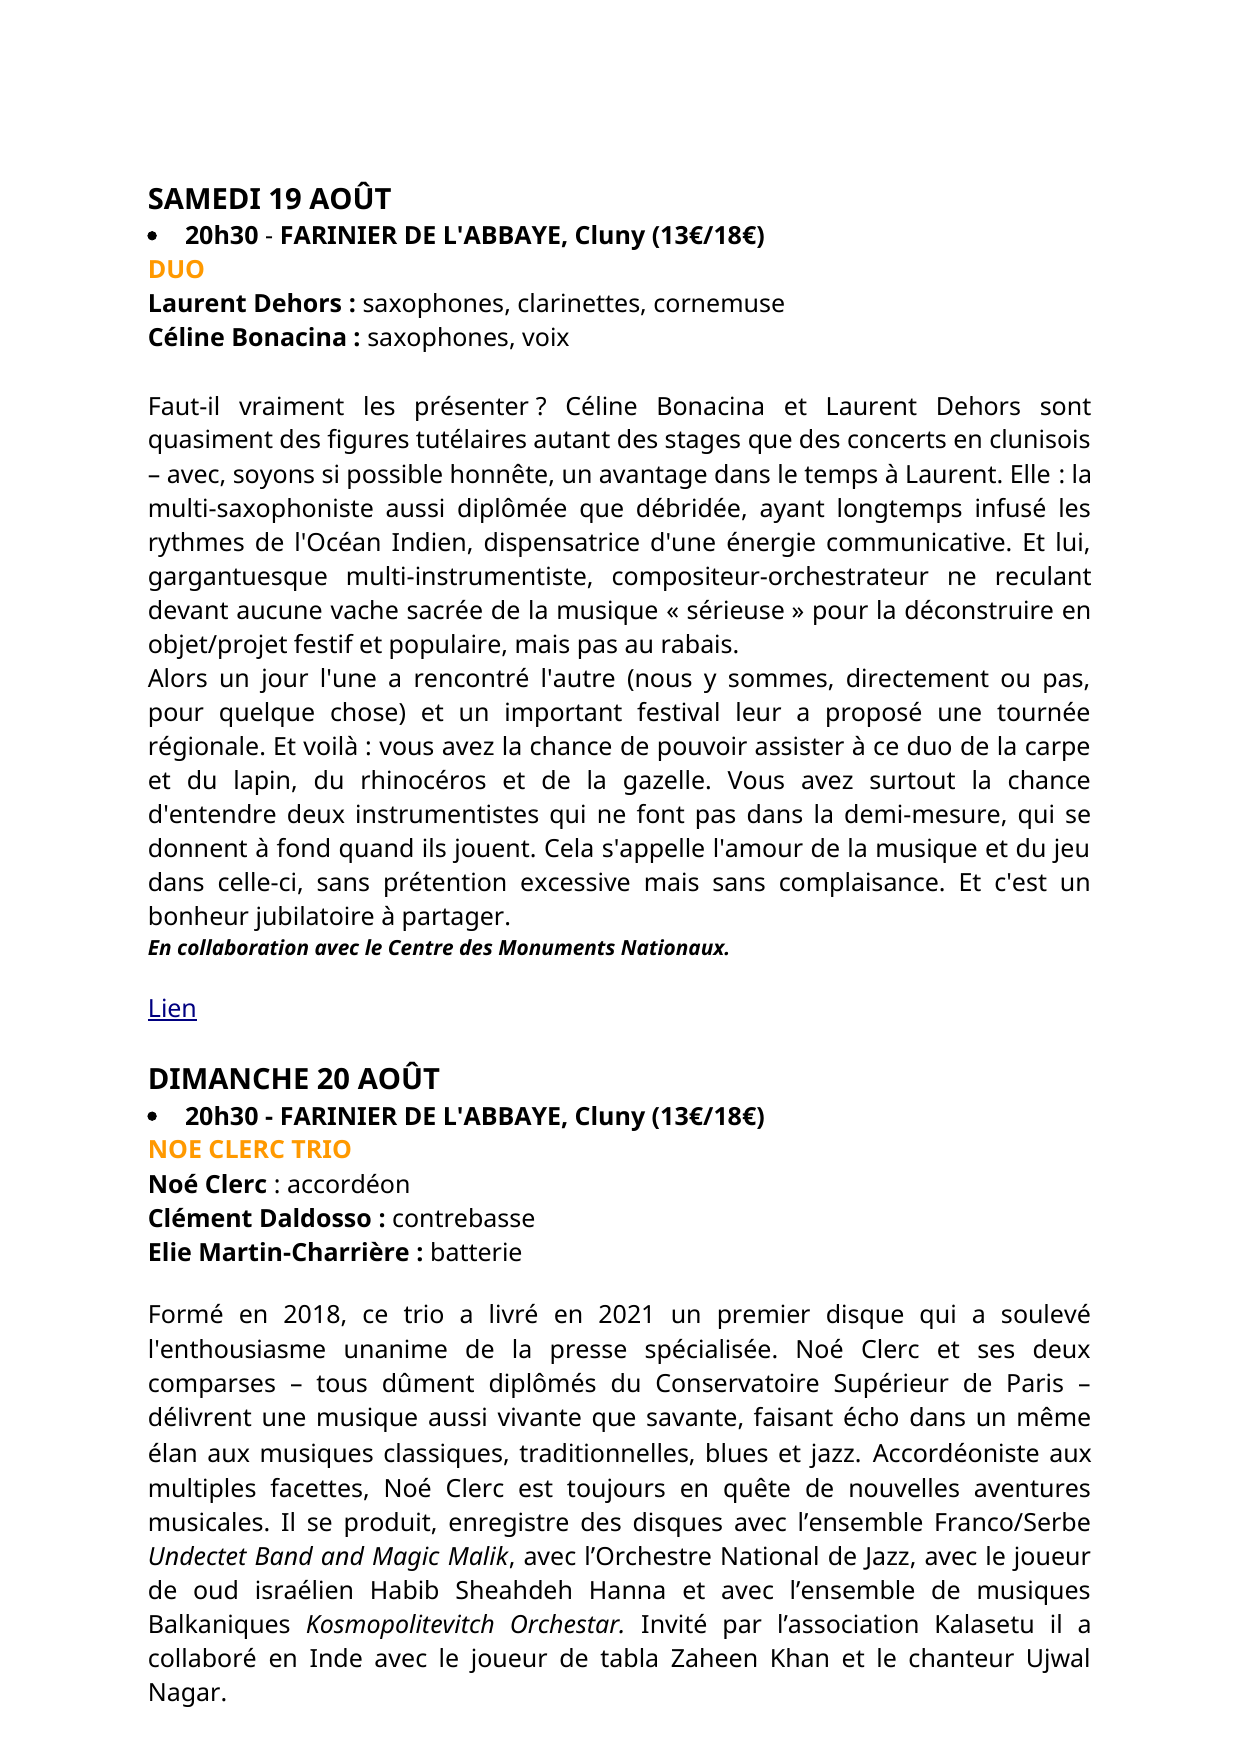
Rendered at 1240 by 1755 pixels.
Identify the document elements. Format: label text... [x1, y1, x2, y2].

text Elie Martin-Charrière : batterie [148, 1234, 1092, 1268]
text Alors un jour l'une a rencontré l'autre (nous y sommes, directement ou pas, pour quelque chose) et un important festival leur a proposé une tournée régionale. Et voilà : vous avez la chance de pouvoir assister à ce duo de la carpe et du lapin, du rhinocéros et de la gazelle. Vous avez surtout la chance d'entendre deux instrumentistes qui ne font pas dans la demi-mesure, qui se donnent à fond quand ils jouent. Cela s'appelle l'amour de la musique et du jeu dans celle-ci, sans prétention excessive mais sans complaisance. Et c'est un bonheur jubilatoire à partager. [148, 661, 1092, 933]
text SAMEDI 19 AOÛT [148, 178, 1092, 218]
text Faut-il vraiment les présenter ? Céline Bonacina et Laurent Dehors sont quasiment des figures tutélaires autant des stages que des concerts en clunisois – avec, soyons si possible honnête, un avantage dans le temps à Laurent. Elle : la multi-saxophoniste aussi diplômée que débridée, ayant longtemps infusé les rythmes de l'Océan Indien, dispensatrice d'une énergie communicative. Et lui, gargantuesque multi-instrumentiste, compositeur-orchestrateur ne reculant devant aucune vache sacrée de la musique « sérieuse » pour la déconstruire en objet/projet festif et populaire, mais pas au rabais. [148, 388, 1092, 661]
text Laurent Dehors : saxophones, clarinettes, cornemuse [148, 286, 1092, 320]
text En collaboration avec le Centre des Monuments Nationaux. [148, 933, 1092, 962]
text DIMANCHE 20 AOÛT [148, 1058, 1092, 1098]
text DUO [148, 252, 1092, 286]
text Clément Daldosso : contrebasse [148, 1200, 1092, 1234]
text NOE CLERC TRIO [148, 1132, 1092, 1166]
text Noé Clerc : accordéon [148, 1166, 1092, 1200]
list 20h30 - FARINIER DE L'ABBAYE, Cluny (13€/18€) [148, 1098, 1092, 1132]
text Céline Bonacina : saxophones, voix [148, 320, 1092, 354]
list 20h30 - FARINIER DE L'ABBAYE, Cluny (13€/18€) [148, 218, 1092, 252]
text Lien [148, 990, 1092, 1024]
text Formé en 2018, ce trio a livré en 2021 un premier disque qui a soulevé l'enthousiasme unanime de la presse spécialisée. Noé Clerc et ses deux comparses – tous dûment diplômés du Conservatoire Supérieur de Paris – délivrent une musique aussi vivante que savante, faisant écho dans un même élan aux musiques classiques, traditionnelles, blues et jazz. Accordéoniste aux multiples facettes, Noé Clerc est toujours en quête de nouvelles aventures musicales. Il se produit, enregistre des disques avec l’ensemble Franco/Serbe Undectet Band and Magic Malik, avec l’Orchestre National de Jazz, avec le joueur de oud israélien Habib Sheahdeh Hanna et avec l’ensemble de musiques Balkaniques Kosmopolitevitch Orchestar. Invité par l’association Kalasetu il a collaboré en Inde avec le joueur de tabla Zaheen Khan et le chanteur Ujwal Nagar. [148, 1297, 1092, 1709]
